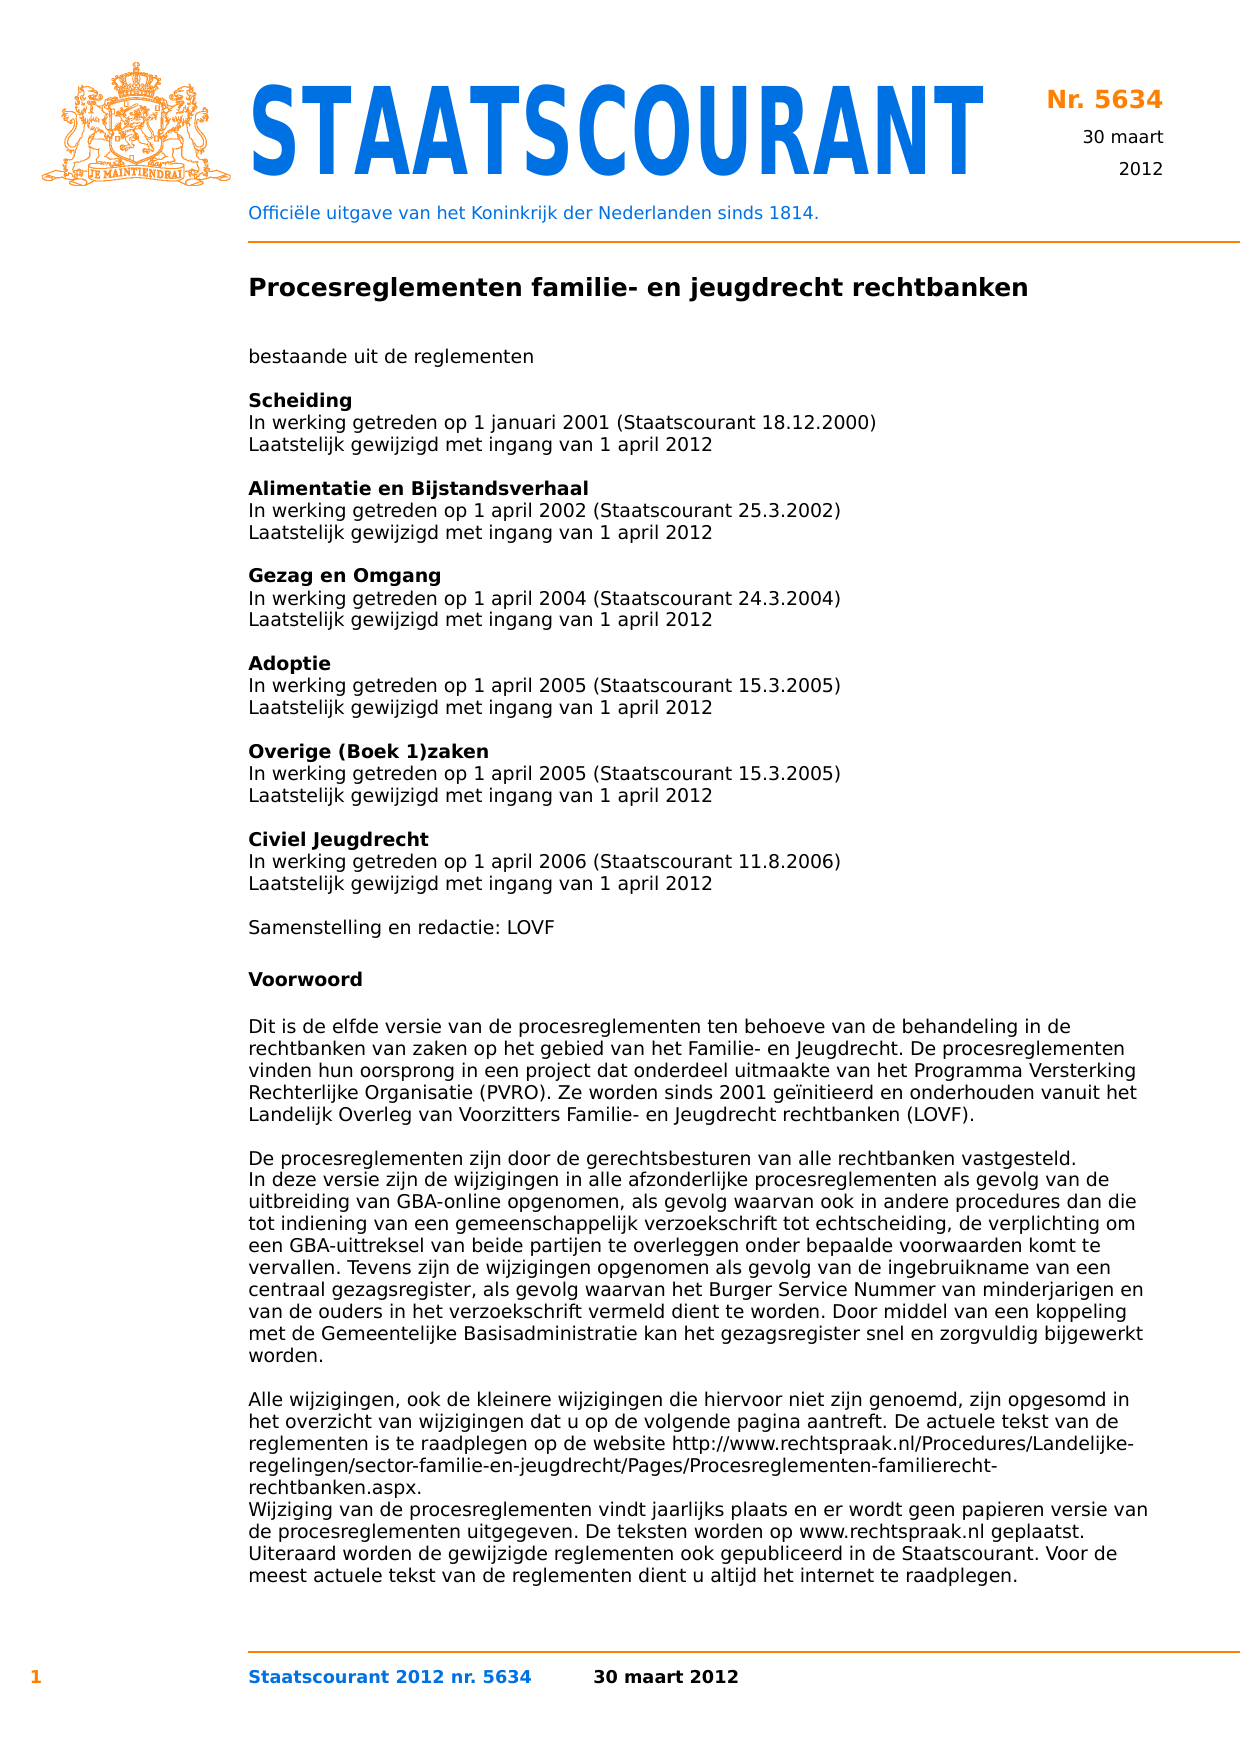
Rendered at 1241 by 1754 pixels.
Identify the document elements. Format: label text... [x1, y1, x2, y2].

text Laatstelijk gewijzigd met ingang van 1 april 2012 [248, 697, 1163, 719]
text Laatstelijk gewijzigd met ingang van 1 april 2012 [248, 785, 1163, 807]
text In werking getreden op 1 januari 2001 (Staatscourant 18.12.2000) [248, 412, 1163, 434]
table_header STAATSCOURANT [248, 62, 998, 203]
subtitle Voorwoord [248, 969, 1163, 991]
text bestaande uit de reglementen [248, 346, 1163, 368]
text Civiel Jeugdrecht [248, 829, 1163, 851]
text Alle wijzigingen, ook de kleinere wijzigingen die hiervoor niet zijn genoemd, zijn opgesomd in het overzicht van wijzigingen dat u op de volgende pagina aantreft. De actuele tekst van de reglementen is te raadplegen op de website http://www.rechtspraak.nl/Procedures/Landelijke-regelingen/sector-familie-en-jeugdrecht/Pages/Procesreglementen-familierecht-rechtbanken.aspx. [248, 1389, 1163, 1499]
text Scheiding [248, 390, 1163, 412]
text Laatstelijk gewijzigd met ingang van 1 april 2012 [248, 873, 1163, 895]
text Samenstelling en redactie: LOVF [248, 917, 1163, 939]
table_cell Officiële uitgave van het Koninkrijk der Nederlanden sinds 1814. [248, 203, 1240, 241]
text In werking getreden op 1 april 2002 (Staatscourant 25.3.2002) [248, 499, 1163, 522]
text Dit is de elfde versie van de procesreglementen ten behoeve van de behandeling in de rechtbanken van zaken op het gebied van het Familie- en Jeugdrecht. De procesreglementen vinden hun oorsprong in een project dat onderdeel uitmaakte van het Programma Versterking Rechterlijke Organisatie (PVRO). Ze worden sinds 2001 geïnitieerd en onderhouden vanuit het Landelijk Overleg van Voorzitters Familie- en Jeugdrecht rechtbanken (LOVF). [248, 1016, 1163, 1126]
text Laatstelijk gewijzigd met ingang van 1 april 2012 [248, 522, 1163, 543]
table_header [25, 62, 248, 241]
text In werking getreden op 1 april 2005 (Staatscourant 15.3.2005) [248, 763, 1163, 785]
table_cell 30 maart [998, 121, 1240, 153]
text Laatstelijk gewijzigd met ingang van 1 april 2012 [248, 609, 1163, 631]
text Wijziging van de procesreglementen vindt jaarlijks plaats en er wordt geen papieren versie van de procesreglementen uitgegeven. De teksten worden op www.rechtspraak.nl geplaatst. Uiteraard worden de gewijzigde reglementen ook gepubliceerd in de Staatscourant. Voor de meest actuele tekst van de reglementen dient u altijd het internet te raadplegen. [248, 1499, 1163, 1587]
subtitle Procesreglementen familie- en jeugdrecht rechtbanken [248, 273, 1163, 302]
table_cell 2012 [998, 153, 1240, 203]
text In werking getreden op 1 april 2005 (Staatscourant 15.3.2005) [248, 675, 1163, 697]
text Overige (Boek 1)zaken [248, 741, 1163, 763]
picture [41, 62, 231, 186]
text Adoptie [248, 653, 1163, 675]
text De procesreglementen zijn door de gerechtsbesturen van alle rechtbanken vastgesteld. [248, 1147, 1163, 1169]
text In deze versie zijn de wijzigingen in alle afzonderlijke procesreglementen als gevolg van de uitbreiding van GBA-online opgenomen, als gevolg waarvan ook in andere procedures dan die tot indiening van een gemeenschappelijk verzoekschrift tot echtscheiding, de verplichting om een GBA-uittreksel van beide partijen te overleggen onder bepaalde voorwaarden komt te vervallen. Tevens zijn de wijzigingen opgenomen als gevolg van de ingebruikname van een centraal gezagsregister, als gevolg waarvan het Burger Service Nummer van minderjarigen en van de ouders in het verzoekschrift vermeld dient te worden. Door middel van een koppeling met de Gemeentelijke Basisadministratie kan het gezagsregister snel en zorgvuldig bijgewerkt worden. [248, 1169, 1163, 1367]
text Laatstelijk gewijzigd met ingang van 1 april 2012 [248, 434, 1163, 456]
text Gezag en Omgang [248, 565, 1163, 587]
table_header Nr. 5634 [998, 62, 1240, 121]
text In werking getreden op 1 april 2004 (Staatscourant 24.3.2004) [248, 587, 1163, 609]
text Alimentatie en Bijstandsverhaal [248, 478, 1163, 499]
text In werking getreden op 1 april 2006 (Staatscourant 11.8.2006) [248, 851, 1163, 873]
